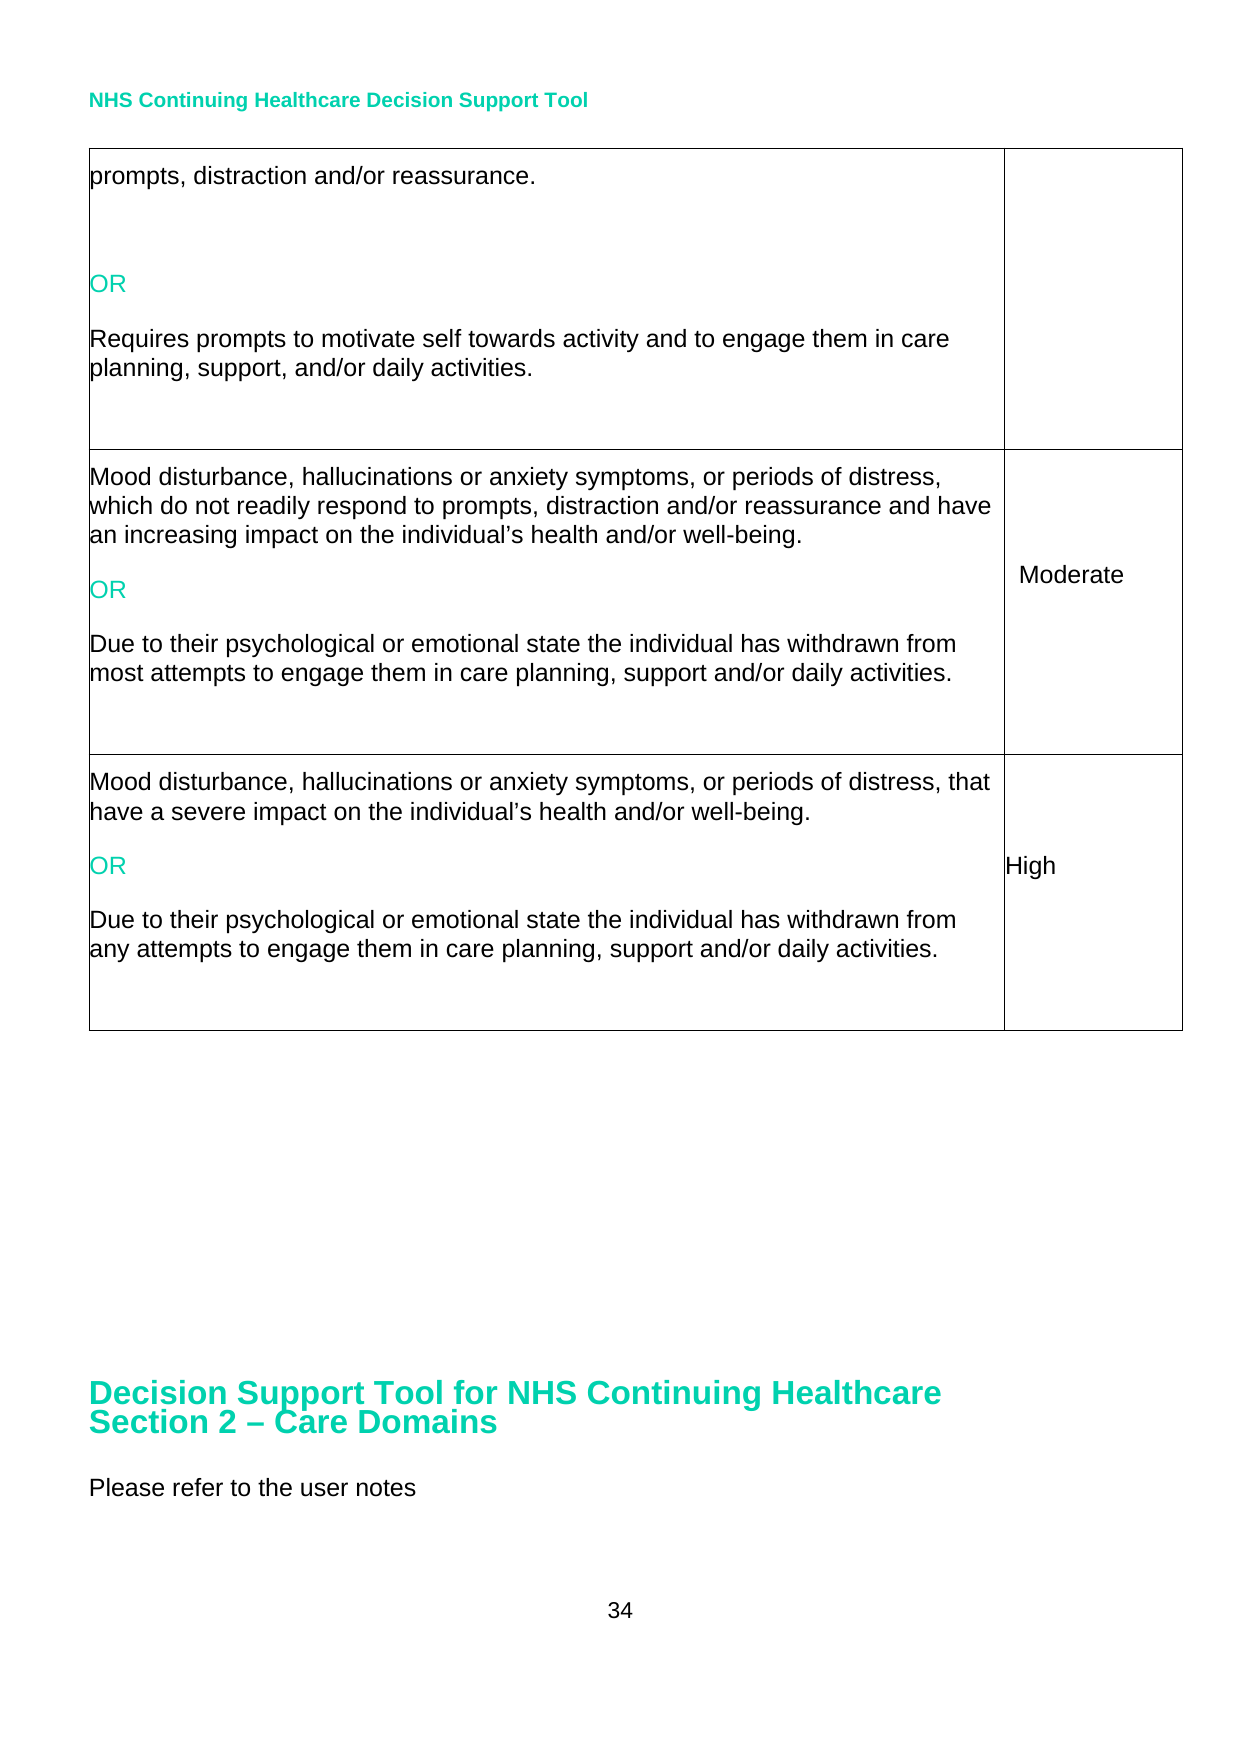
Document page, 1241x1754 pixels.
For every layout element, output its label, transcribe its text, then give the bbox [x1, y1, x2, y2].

table_cell [1005, 149, 1182, 449]
table_cell High [1005, 755, 1182, 1030]
table_cell Mood disturbance, hallucinations or anxiety symptoms, or periods of distress, that have a severe impact on the individual’s health and/or well-being. OR Due to their psychological or emotional state the individual has withdrawn from any attempts to engage them in care planning, support and/or daily activities. [90, 755, 1004, 1030]
table_cell Mood disturbance, hallucinations or anxiety symptoms, or periods of distress, which do not readily respond to prompts, distraction and/or reassurance and have an increasing impact on the individual’s health and/or well-being. OR Due to their psychological or emotional state the individual has withdrawn from most attempts to engage them in care planning, support and/or daily activities. [90, 450, 1004, 754]
text Please refer to the user notes [89, 1473, 1152, 1502]
subtitle Decision Support Tool for NHS Continuing Healthcare Section 2 – Care Domains [89, 1381, 1152, 1439]
table_cell prompts, distraction and/or reassurance. OR Requires prompts to motivate self towards activity and to engage them in care planning, support, and/or daily activities. [90, 149, 1004, 449]
table_cell Moderate [1005, 450, 1182, 754]
